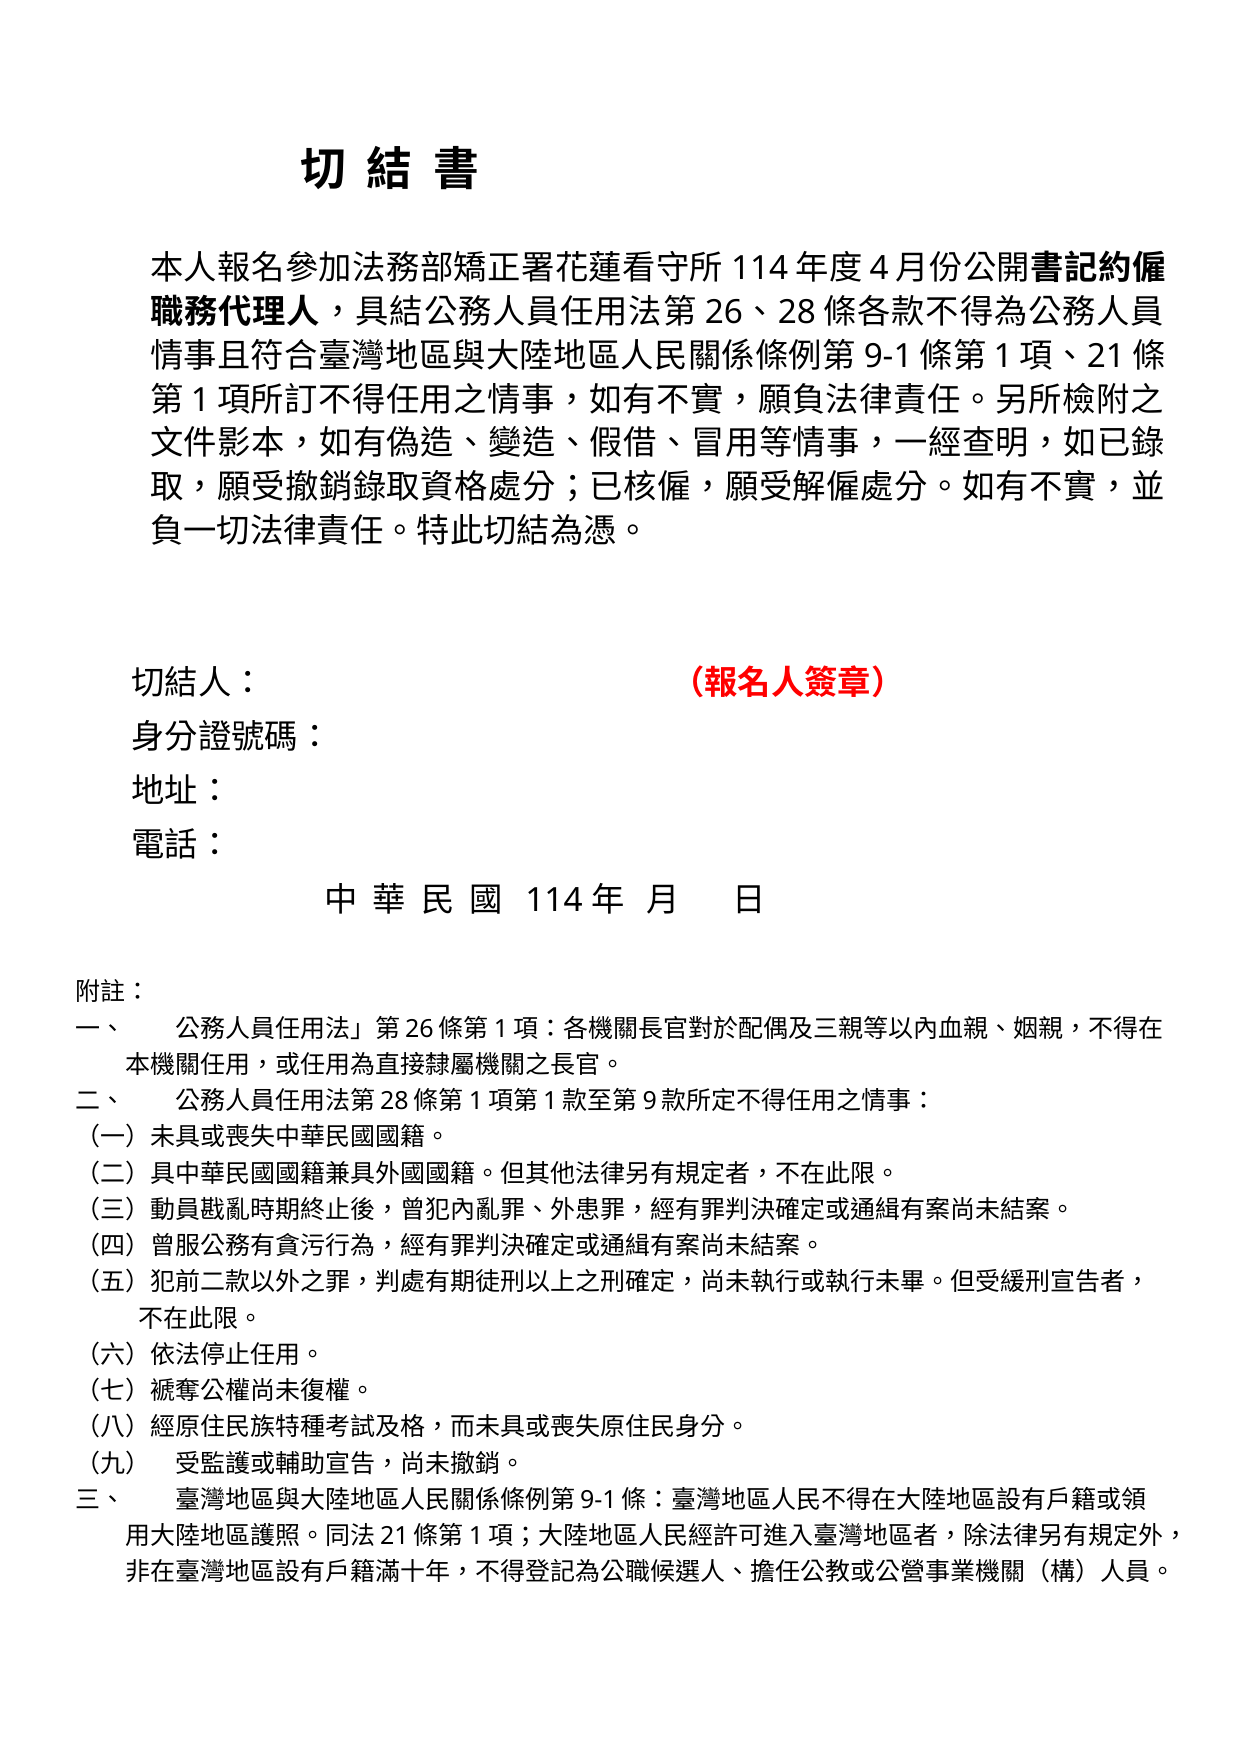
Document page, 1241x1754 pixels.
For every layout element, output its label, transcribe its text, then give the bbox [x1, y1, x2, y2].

list 受監護或輔助宣告，尚未撤銷。 [75, 1443, 1165, 1479]
text 切結人： （報名人簽章） [131, 651, 1015, 705]
text （三）動員戡亂時期終止後，曾犯內亂罪、外患罪，經有罪判決確定或通緝有案尚未結案。 [75, 1189, 1165, 1226]
text （八）經原住民族特種考試及格，而未具或喪失原住民身分。 [75, 1407, 1165, 1443]
text （七）褫奪公權尚未復權。 [75, 1371, 1165, 1407]
text （五）犯前二款以外之罪，判處有期徒刑以上之刑確定，尚未執行或執行未畢。但受緩刑宣告者， [75, 1262, 1165, 1298]
text 本人報名參加法務部矯正署花蓮看守所114年度4月份公開書記約僱職務代理人，具結公務人員任用法第26、28條各款不得為公務人員情事且符合臺灣地區與大陸地區人民關係條例第9-1條第1項、21條第1項所訂不得任用之情事，如有不實，願負法律責任。另所檢附之文件影本，如有偽造、變造、假借、冒用等情事，一經查明，如已錄取，願受撤銷錄取資格處分；已核僱，願受解僱處分。如有不實，並負一切法律責任。特此切結為憑。 [150, 245, 1165, 551]
text （一）未具或喪失中華民國國籍。 [75, 1117, 1165, 1153]
text 電話： [131, 813, 959, 868]
text 切 結 書 [300, 133, 903, 199]
text 地址： [131, 759, 959, 813]
text 身分證號碼： [131, 705, 959, 759]
list 公務人員任用法」第26條第1項：各機關長官對於配偶及三親等以內血親、姻親，不得在本機關任用，或任用為直接隸屬機關之長官。 [75, 1008, 1165, 1081]
list 公務人員任用法第28條第1項第1款至第9款所定不得任用之情事： [75, 1081, 1165, 1117]
text （二）具中華民國國籍兼具外國國籍。但其他法律另有規定者，不在此限。 [75, 1153, 1165, 1189]
text 中 華 民 國 114 年 月 日 [131, 868, 959, 922]
list 臺灣地區與大陸地區人民關係條例第9-1條：臺灣地區人民不得在大陸地區設有戶籍或領用大陸地區護照。同法21條第1項；大陸地區人民經許可進入臺灣地區者，除法律另有規定外，非在臺灣地區設有戶籍滿十年，不得登記為公職候選人、擔任公教或公營事業機關（構）人員。 [75, 1479, 1165, 1588]
text （四）曾服公務有貪污行為，經有罪判決確定或通緝有案尚未結案。 [75, 1226, 1165, 1262]
text 不在此限。 [125, 1298, 1165, 1334]
text 附註： [75, 972, 1165, 1008]
text （六）依法停止任用。 [75, 1334, 1165, 1371]
